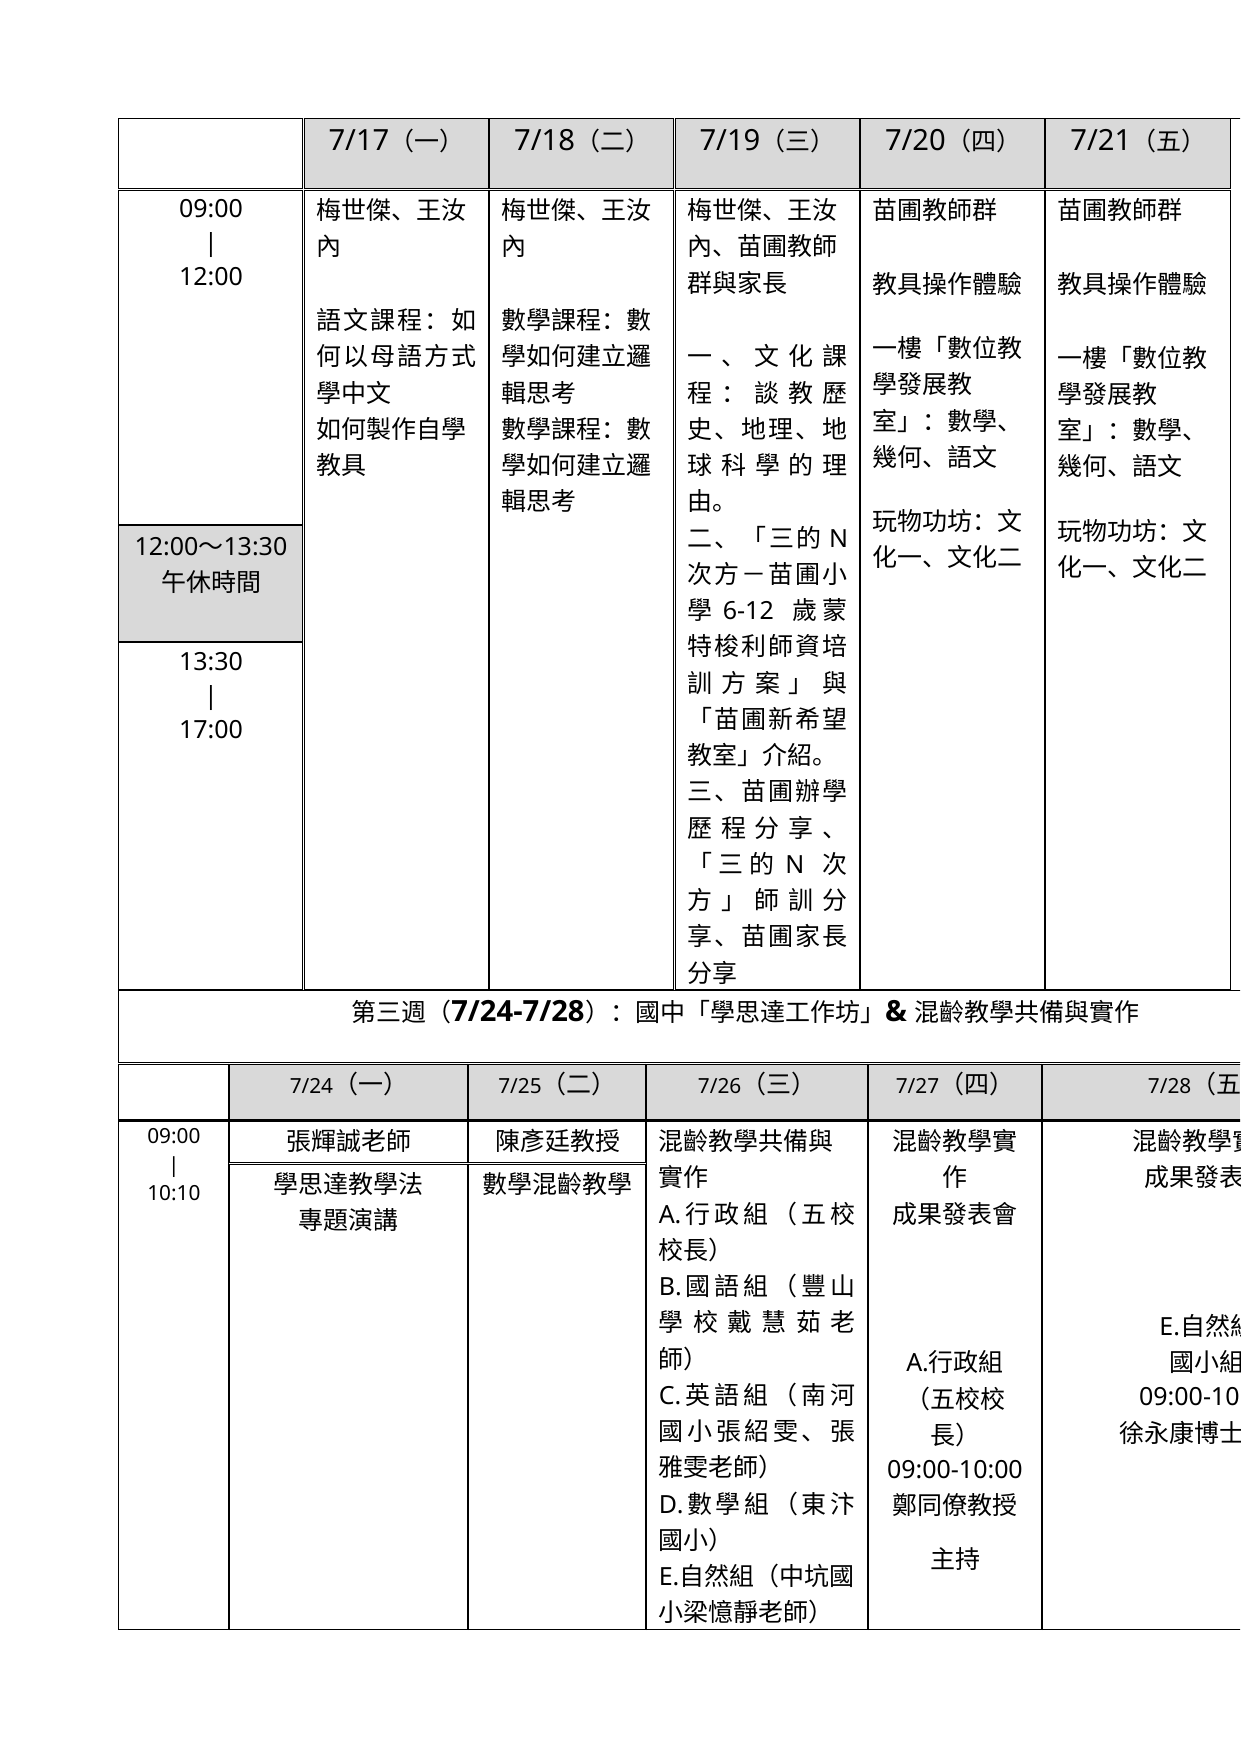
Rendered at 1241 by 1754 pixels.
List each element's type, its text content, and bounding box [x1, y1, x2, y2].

table_cell 09:00 | 12:00 [119, 191, 302, 524]
table_cell [119, 119, 302, 188]
table_cell 苗圃教師群 教具操作體驗 一樓「數位教學發展教室」：數學、幾何、語文 玩物功坊：文化一、文化二 [1046, 191, 1230, 989]
table_cell 7/28（五） [1043, 1065, 1240, 1119]
table_cell 數學混齡教學 [469, 1165, 645, 1629]
table_cell 13:30 | 17:00 [119, 643, 302, 989]
table_cell 苗圃教師群 教具操作體驗 一樓「數位教學發展教室」：數學、幾何、語文 玩物功坊：文化一、文化二 [861, 191, 1044, 989]
table_cell 7/25（二） [469, 1065, 645, 1119]
table_cell 7/21（五） [1046, 119, 1230, 188]
table_cell 混齡教學實作 成果發表會 E.自然組 國小組 09:00-10:00 徐永康博士主持 [1043, 1122, 1240, 1629]
table_cell 學思達教學法 專題演講 [230, 1165, 467, 1629]
table_cell 梅世傑、王汝內 數學課程：數學如何建立邏輯思考 數學課程：數學如何建立邏輯思考 [490, 191, 673, 989]
table_cell 7/17（一） [305, 119, 488, 188]
table_cell 09:00 | 10:10 [119, 1122, 228, 1629]
table_cell 混齡教學共備與實作 A.行政組（五校校長） B.國語組（豐山學校戴慧茹老師） C.英語組（南河國小張紹雯、張雅雯老師） D.數學組（東汴國小） E.自然組（中坑國小梁憶靜老師） [647, 1122, 867, 1629]
table_cell 7/26（三） [647, 1065, 867, 1119]
table_cell 梅世傑、王汝內 語文課程：如何以母語方式學中文 如何製作自學教具 [305, 191, 488, 989]
table_cell 12:00～13:30 午休時間 [119, 526, 302, 641]
table_cell 7/18（二） [490, 119, 673, 188]
table_cell 梅世傑、王汝內、苗圃教師群與家長 一、文化課程：談教歷史、地理、地球科學的理由。 二、「三的N 次方－苗圃小學6-12 歲蒙特梭利師資培訓方案」與「苗圃新希望教室」介紹。 三、苗圃辦學歷程分享、「三的N 次方」師訓分享、苗圃家長分享 [676, 191, 859, 989]
table_cell 7/24（一） [230, 1065, 467, 1119]
table_cell 7/20（四） [861, 119, 1044, 188]
table_cell 7/27（四） [869, 1065, 1041, 1119]
table_cell 7/19（三） [676, 119, 859, 188]
table_cell 陳彥廷教授 [469, 1122, 645, 1162]
table_cell [119, 1065, 228, 1119]
table_cell 第三週（7/24-7/28）：國中「學思達工作坊」& 混齡教學共備與實作 [119, 991, 1240, 1062]
table_cell 混齡教學實作 成果發表會 A.行政組 （五校校長） 09:00-10:00 鄭同僚教授主持 [869, 1122, 1041, 1629]
table_cell 張輝誠老師 [230, 1122, 467, 1162]
